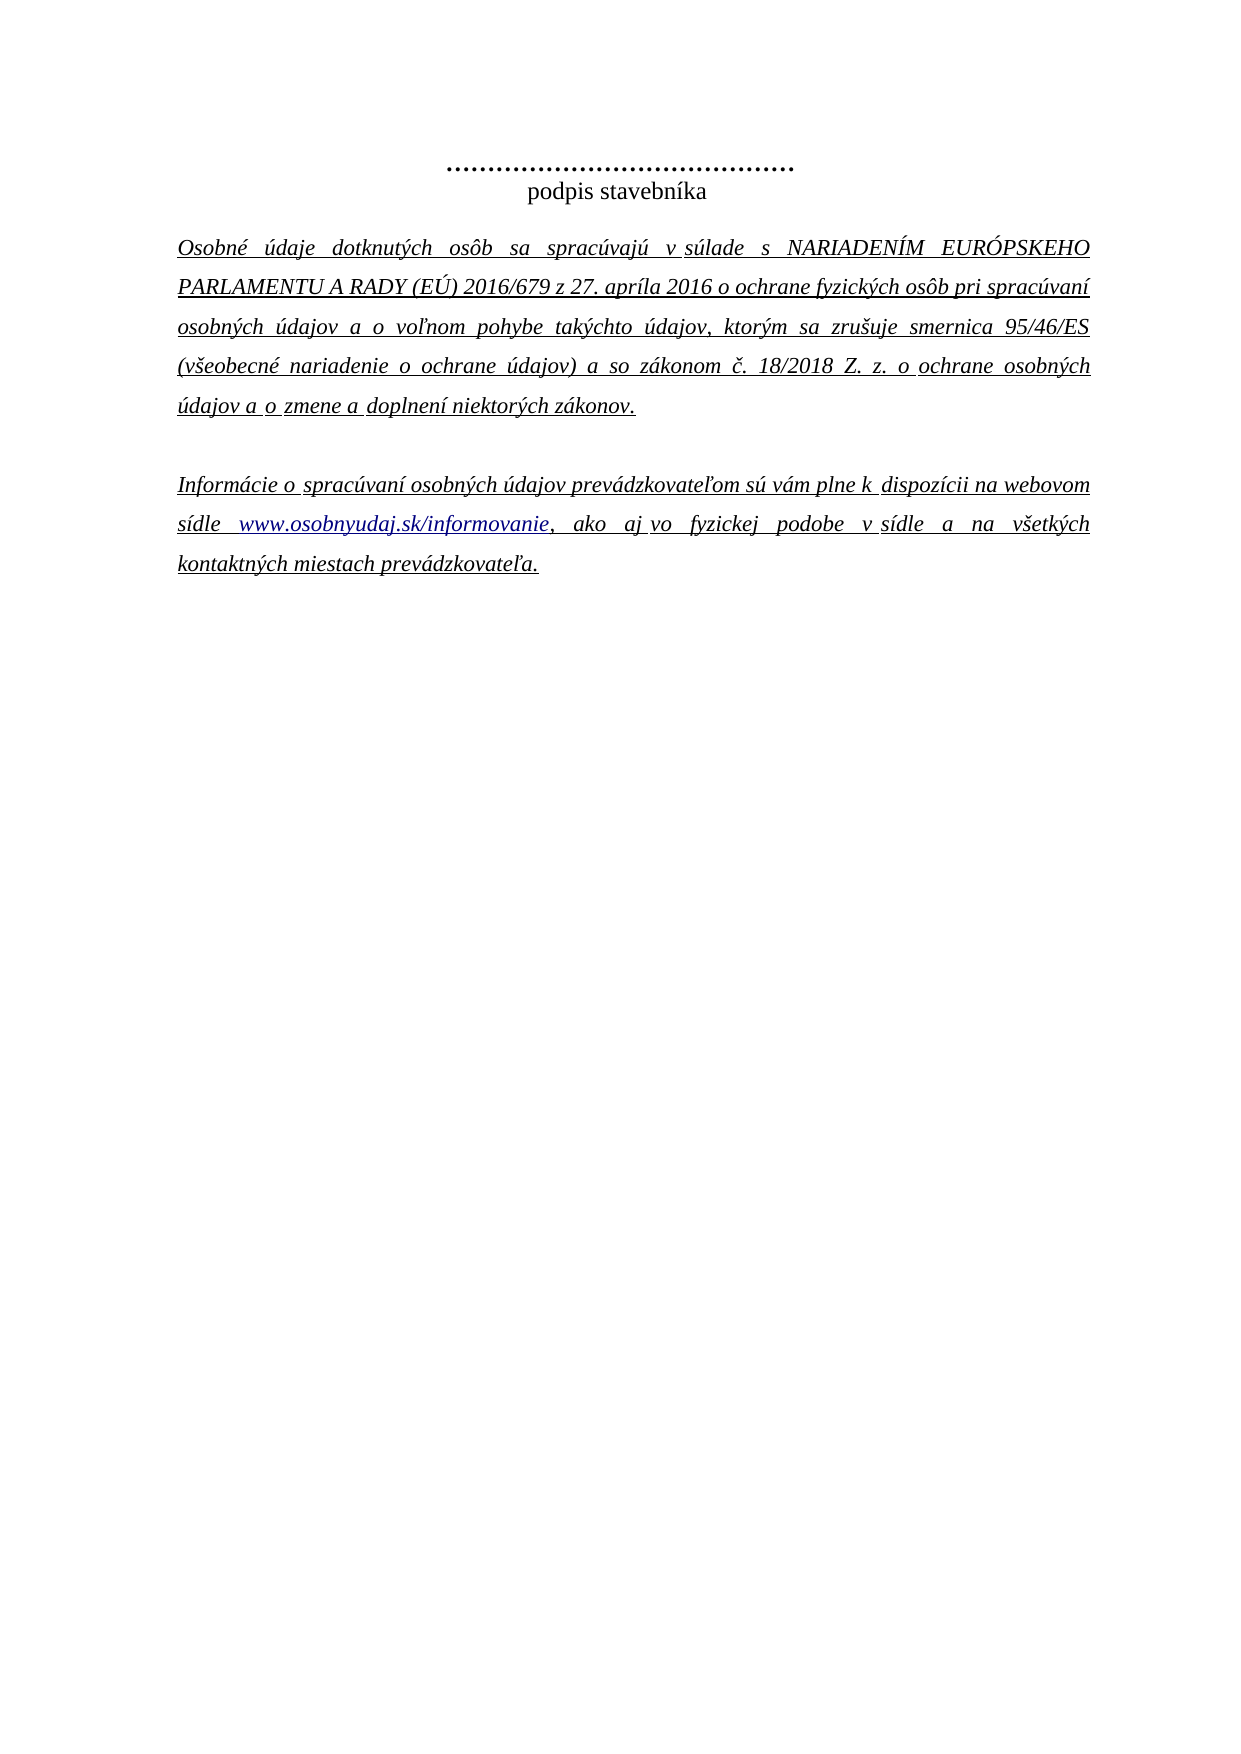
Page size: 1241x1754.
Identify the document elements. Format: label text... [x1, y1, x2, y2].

text podpis stavebníka [148, 176, 1093, 205]
text Osobné údaje dotknutých osôb sa spracúvajú v súlade s NARIADENÍM EURÓPSKEHO PARLAMENTU A RADY (EÚ) 2016/679 z 27. apríla 2016 o ochrane fyzických osôb pri spracúvaní osobných údajov a o voľnom pohybe takýchto údajov, ktorým sa zrušuje smernica 95/46/ES (všeobecné nariadenie o ochrane údajov) a so zákonom č. 18/2018 Z. z. o ochrane osobných údajov a o zmene a doplnení niektorých zákonov. [177, 234, 1093, 418]
text …………………………………… [148, 148, 1093, 176]
text Informácie o spracúvaní osobných údajov prevádzkovateľom sú vám plne k dispozícii na webovom sídle www.osobnyudaj.sk/informovanie, ako aj vo fyzickej podobe v sídle a na všetkých kontaktných miestach prevádzkovateľa. [177, 471, 1093, 576]
